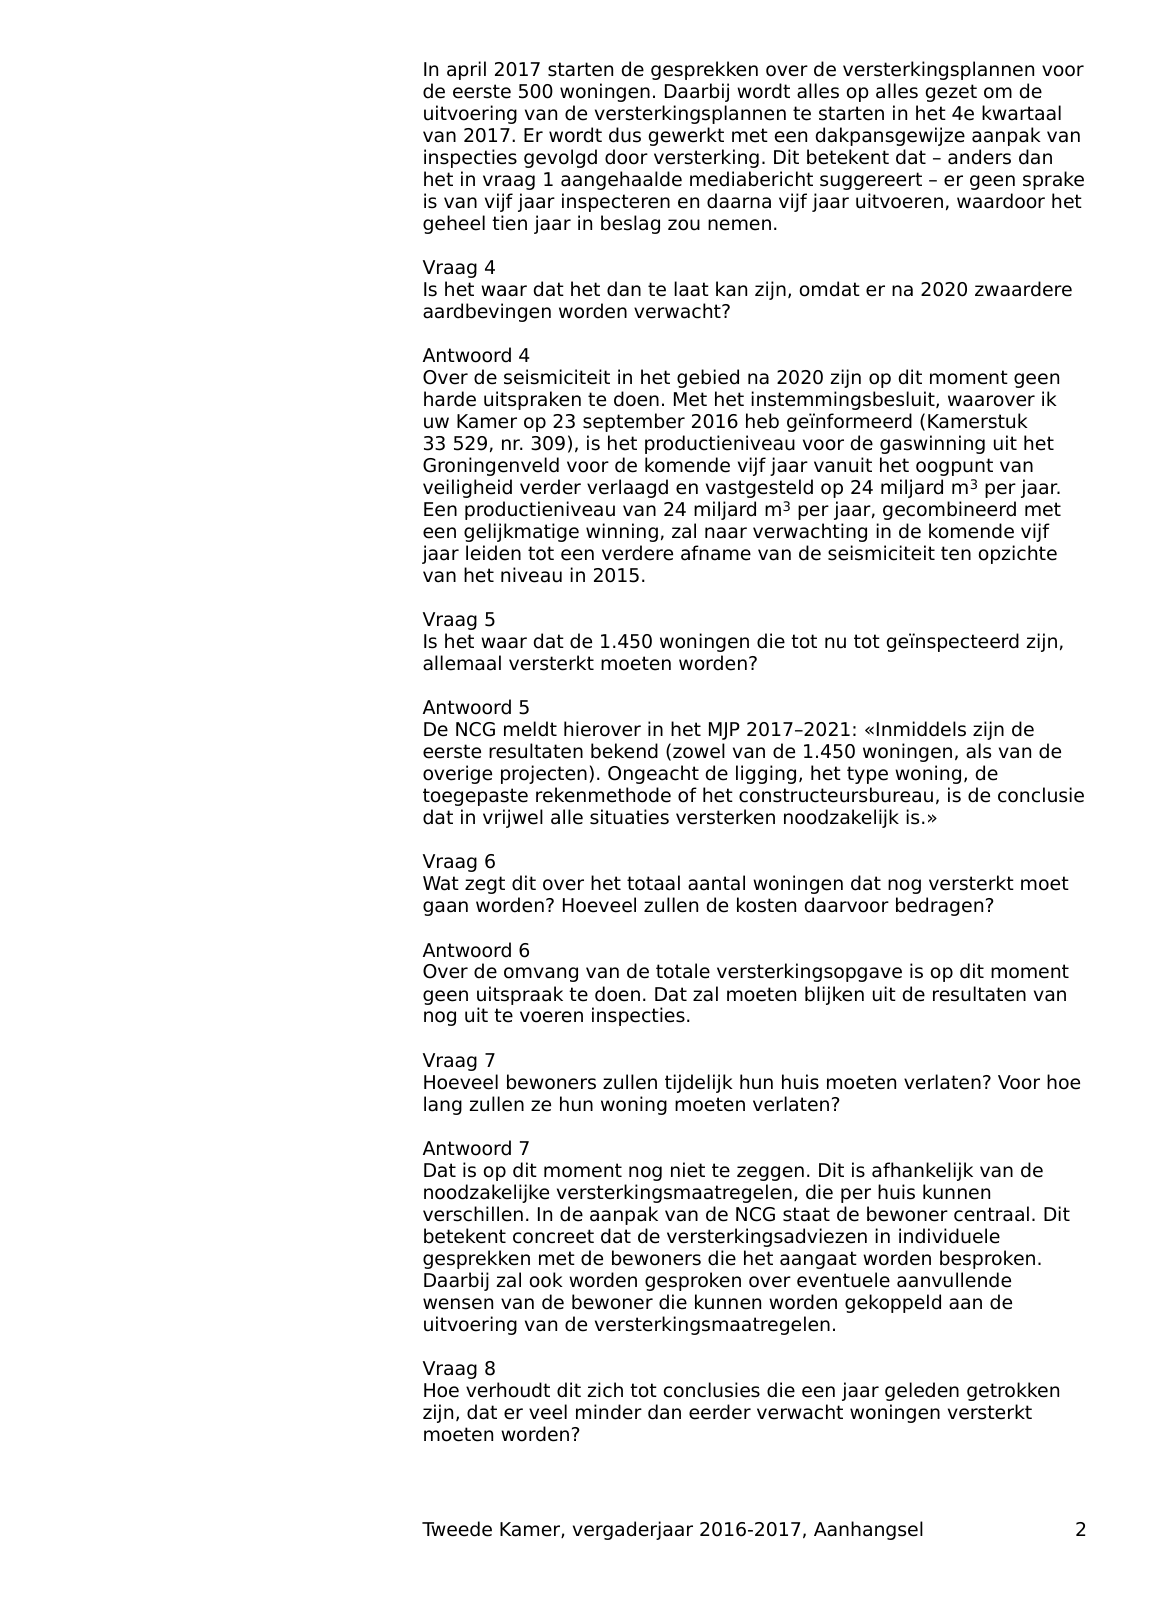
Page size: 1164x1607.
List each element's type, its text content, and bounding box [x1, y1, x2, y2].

text Hoeveel bewoners zullen tijdelijk hun huis moeten verlaten? Voor hoe lang zullen ze hun woning moeten verlaten? [422, 1072, 1087, 1116]
text De NCG meldt hierover in het MJP 2017–2021: «Inmiddels zijn de eerste resultaten bekend (zowel van de 1.450 woningen, als van de overige projecten). Ongeacht de ligging, het type woning, de toegepaste rekenmethode of het constructeursbureau, is de conclusie dat in vrijwel alle situaties versterken noodzakelijk is.» [422, 719, 1087, 829]
text Hoe verhoudt dit zich tot conclusies die een jaar geleden getrokken zijn, dat er veel minder dan eerder verwacht woningen versterkt moeten worden? [422, 1380, 1087, 1446]
text Is het waar dat de 1.450 woningen die tot nu tot geïnspecteerd zijn, allemaal versterkt moeten worden? [422, 631, 1087, 675]
text Vraag 4 [422, 257, 1087, 279]
text Antwoord 5 [422, 697, 1087, 719]
text Wat zegt dit over het totaal aantal woningen dat nog versterkt moet gaan worden? Hoeveel zullen de kosten daarvoor bedragen? [422, 873, 1087, 917]
text Is het waar dat het dan te laat kan zijn, omdat er na 2020 zwaardere aardbevingen worden verwacht? [422, 279, 1087, 323]
text In april 2017 starten de gesprekken over de versterkingsplannen voor de eerste 500 woningen. Daarbij wordt alles op alles gezet om de uitvoering van de versterkingsplannen te starten in het 4e kwartaal van 2017. Er wordt dus gewerkt met een dakpansgewijze aanpak van inspecties gevolgd door versterking. Dit betekent dat – anders dan het in vraag 1 aangehaalde mediabericht suggereert – er geen sprake is van vijf jaar inspecteren en daarna vijf jaar uitvoeren, waardoor het geheel tien jaar in beslag zou nemen. [422, 59, 1087, 235]
text Antwoord 6 [422, 939, 1087, 961]
text Antwoord 4 [422, 345, 1087, 367]
text Vraag 7 [422, 1049, 1087, 1072]
text Vraag 6 [422, 851, 1087, 873]
text Dat is op dit moment nog niet te zeggen. Dit is afhankelijk van de noodzakelijke versterkingsmaatregelen, die per huis kunnen verschillen. In de aanpak van de NCG staat de bewoner centraal. Dit betekent concreet dat de versterkingsadviezen in individuele gesprekken met de bewoners die het aangaat worden besproken. Daarbij zal ook worden gesproken over eventuele aanvullende wensen van de bewoner die kunnen worden gekoppeld aan de uitvoering van de versterkingsmaatregelen. [422, 1160, 1087, 1336]
text Over de seismiciteit in het gebied na 2020 zijn op dit moment geen harde uitspraken te doen. Met het instemmingsbesluit, waarover ik uw Kamer op 23 september 2016 heb geïnformeerd (Kamerstuk 33 529, nr. 309), is het productieniveau voor de gaswinning uit het Groningenveld voor de komende vijf jaar vanuit het oogpunt van veiligheid verder verlaagd en vastgesteld op 24 miljard m3 per jaar. Een productieniveau van 24 miljard m3 per jaar, gecombineerd met een gelijkmatige winning, zal naar verwachting in de komende vijf jaar leiden tot een verdere afname van de seismiciteit ten opzichte van het niveau in 2015. [422, 367, 1087, 587]
text Vraag 8 [422, 1358, 1087, 1380]
text Over de omvang van de totale versterkingsopgave is op dit moment geen uitspraak te doen. Dat zal moeten blijken uit de resultaten van nog uit te voeren inspecties. [422, 961, 1087, 1027]
text Vraag 5 [422, 609, 1087, 631]
text Antwoord 7 [422, 1138, 1087, 1160]
